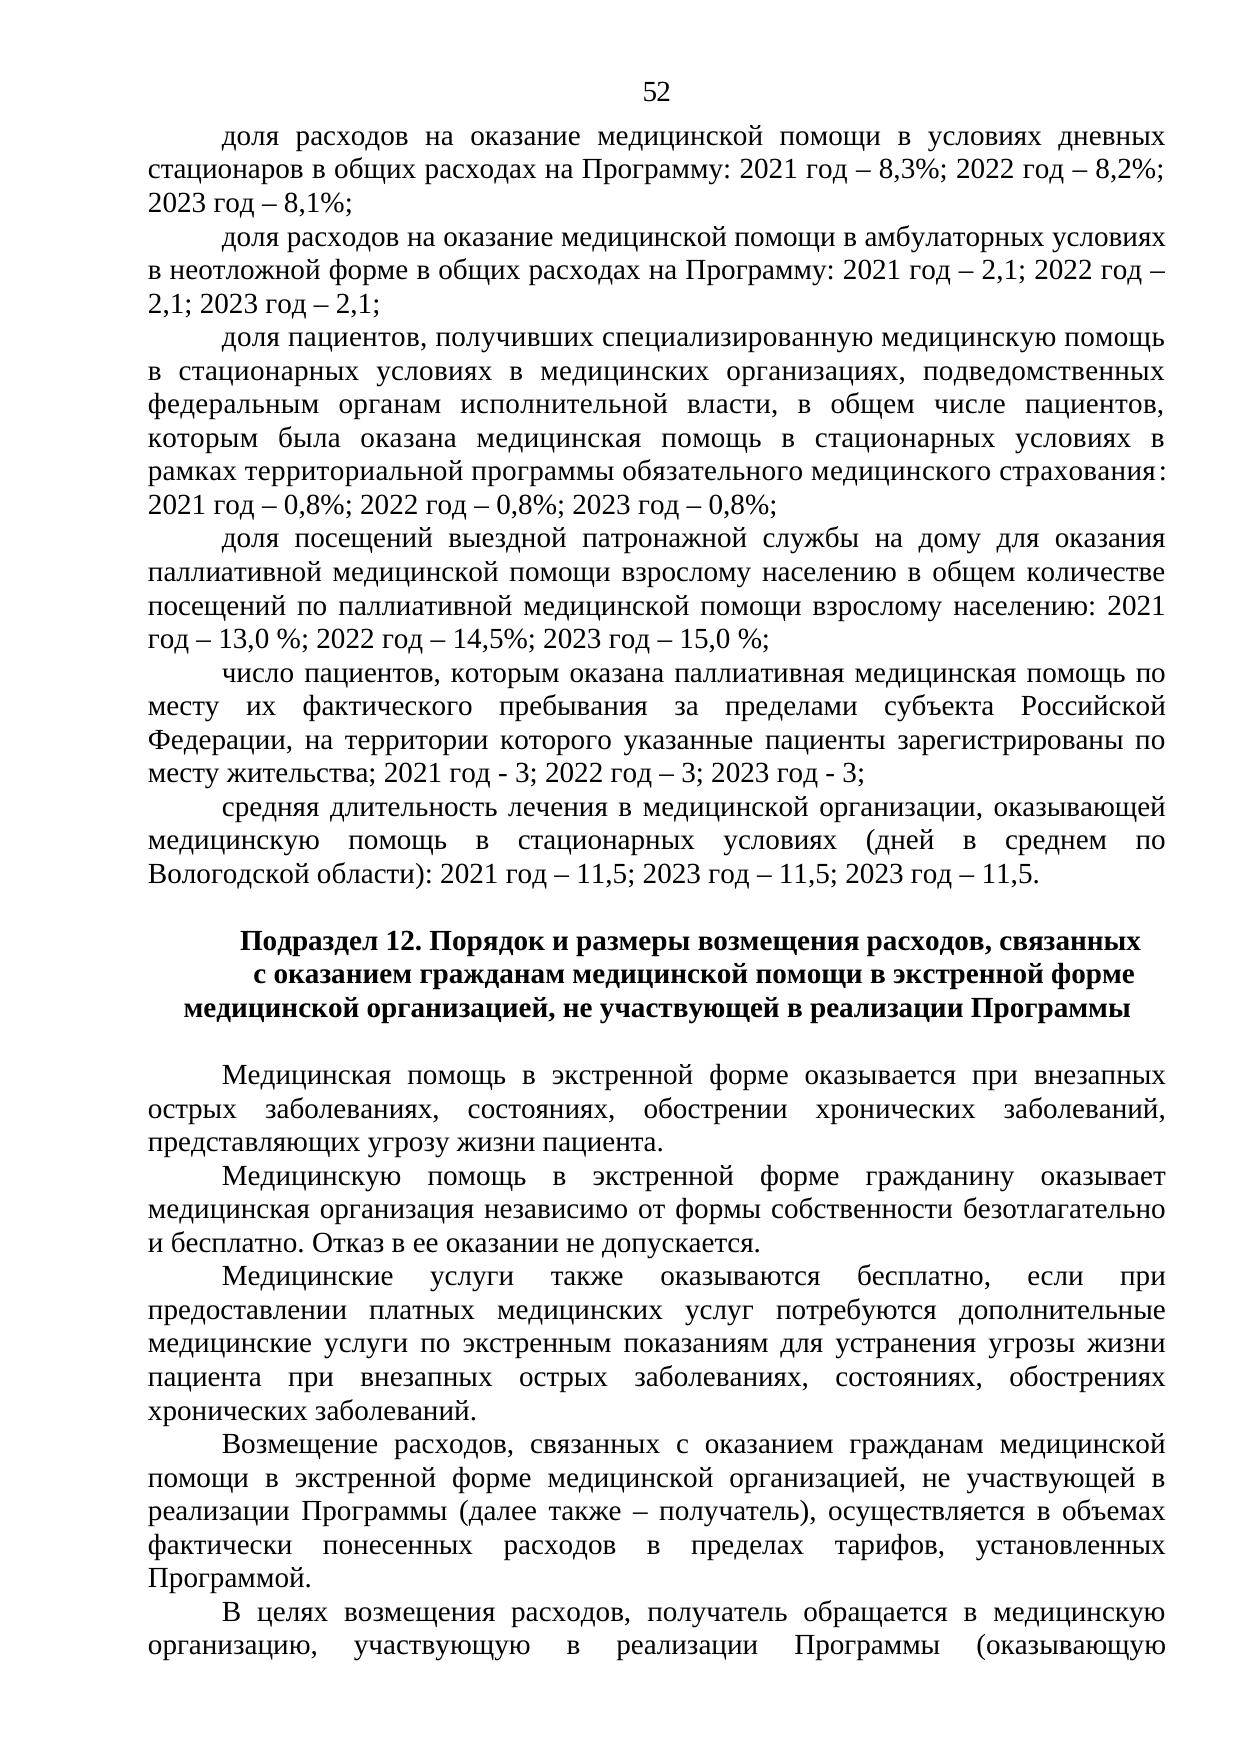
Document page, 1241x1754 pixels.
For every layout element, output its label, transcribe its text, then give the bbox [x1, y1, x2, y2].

text Подраздел 12. Порядок и размеры возмещения расходов, связанных [148, 923, 1167, 957]
text доля пациентов, получивших специализированную медицинскую помощь в стационарных условиях в медицинских организациях, подведомственных федеральным органам исполнительной власти, в общем числе пациентов, которым была оказана медицинская помощь в стационарных условиях в рамках территориальной программы обязательного медицинского страхования: 2021 год – 0,8%; 2022 год – 0,8%; 2023 год – 0,8%; [148, 319, 1167, 521]
text средняя длительность лечения в медицинской организации, оказывающей медицинскую помощь в стационарных условиях (дней в среднем по Вологодской области): 2021 год – 11,5; 2023 год – 11,5; 2023 год – 11,5. [148, 789, 1167, 889]
text Возмещение расходов, связанных с оказанием гражданам медицинской помощи в экстренной форме медицинской организацией, не участвующей в реализации Программы (далее также – получатель), осуществляется в объемах фактически понесенных расходов в пределах тарифов, установленных Программой. [148, 1426, 1167, 1594]
text доля расходов на оказание медицинской помощи в условиях дневных стационаров в общих расходах на Программу: 2021 год – 8,3%; 2022 год – 8,2%; 2023 год – 8,1%; [148, 118, 1167, 219]
text число пациентов, которым оказана паллиативная медицинская помощь по месту их фактического пребывания за пределами субъекта Российской Федерации, на территории которого указанные пациенты зарегистрированы по месту жительства; 2021 год - 3; 2022 год – 3; 2023 год - 3; [148, 655, 1167, 789]
text доля посещений выездной патронажной службы на дому для оказания паллиативной медицинской помощи взрослому населению в общем количестве посещений по паллиативной медицинской помощи взрослому населению: 2021 год – 13,0 %; 2022 год – 14,5%; 2023 год – 15,0 %; [148, 521, 1167, 655]
text Медицинские услуги также оказываются бесплатно, если при предоставлении платных медицинских услуг потребуются дополнительные медицинские услуги по экстренным показаниям для устранения угрозы жизни пациента при внезапных острых заболеваниях, состояниях, обострениях хронических заболеваний. [148, 1258, 1167, 1426]
text В целях возмещения расходов, получатель обращается в медицинскую организацию, участвующую в реализации Программы (оказывающую [148, 1594, 1167, 1661]
text доля расходов на оказание медицинской помощи в амбулаторных условиях в неотложной форме в общих расходах на Программу: 2021 год – 2,1; 2022 год – 2,1; 2023 год – 2,1; [148, 219, 1167, 319]
text Медицинская помощь в экстренной форме оказывается при внезапных острых заболеваниях, состояниях, обострении хронических заболеваний, представляющих угрозу жизни пациента. [148, 1057, 1167, 1158]
text с оказанием гражданам медицинской помощи в экстренной форме медицинской организацией, не участвующей в реализации Программы [148, 957, 1167, 1024]
text Медицинскую помощь в экстренной форме гражданину оказывает медицинская организация независимо от формы собственности безотлагательно и бесплатно. Отказ в ее оказании не допускается. [148, 1158, 1167, 1258]
